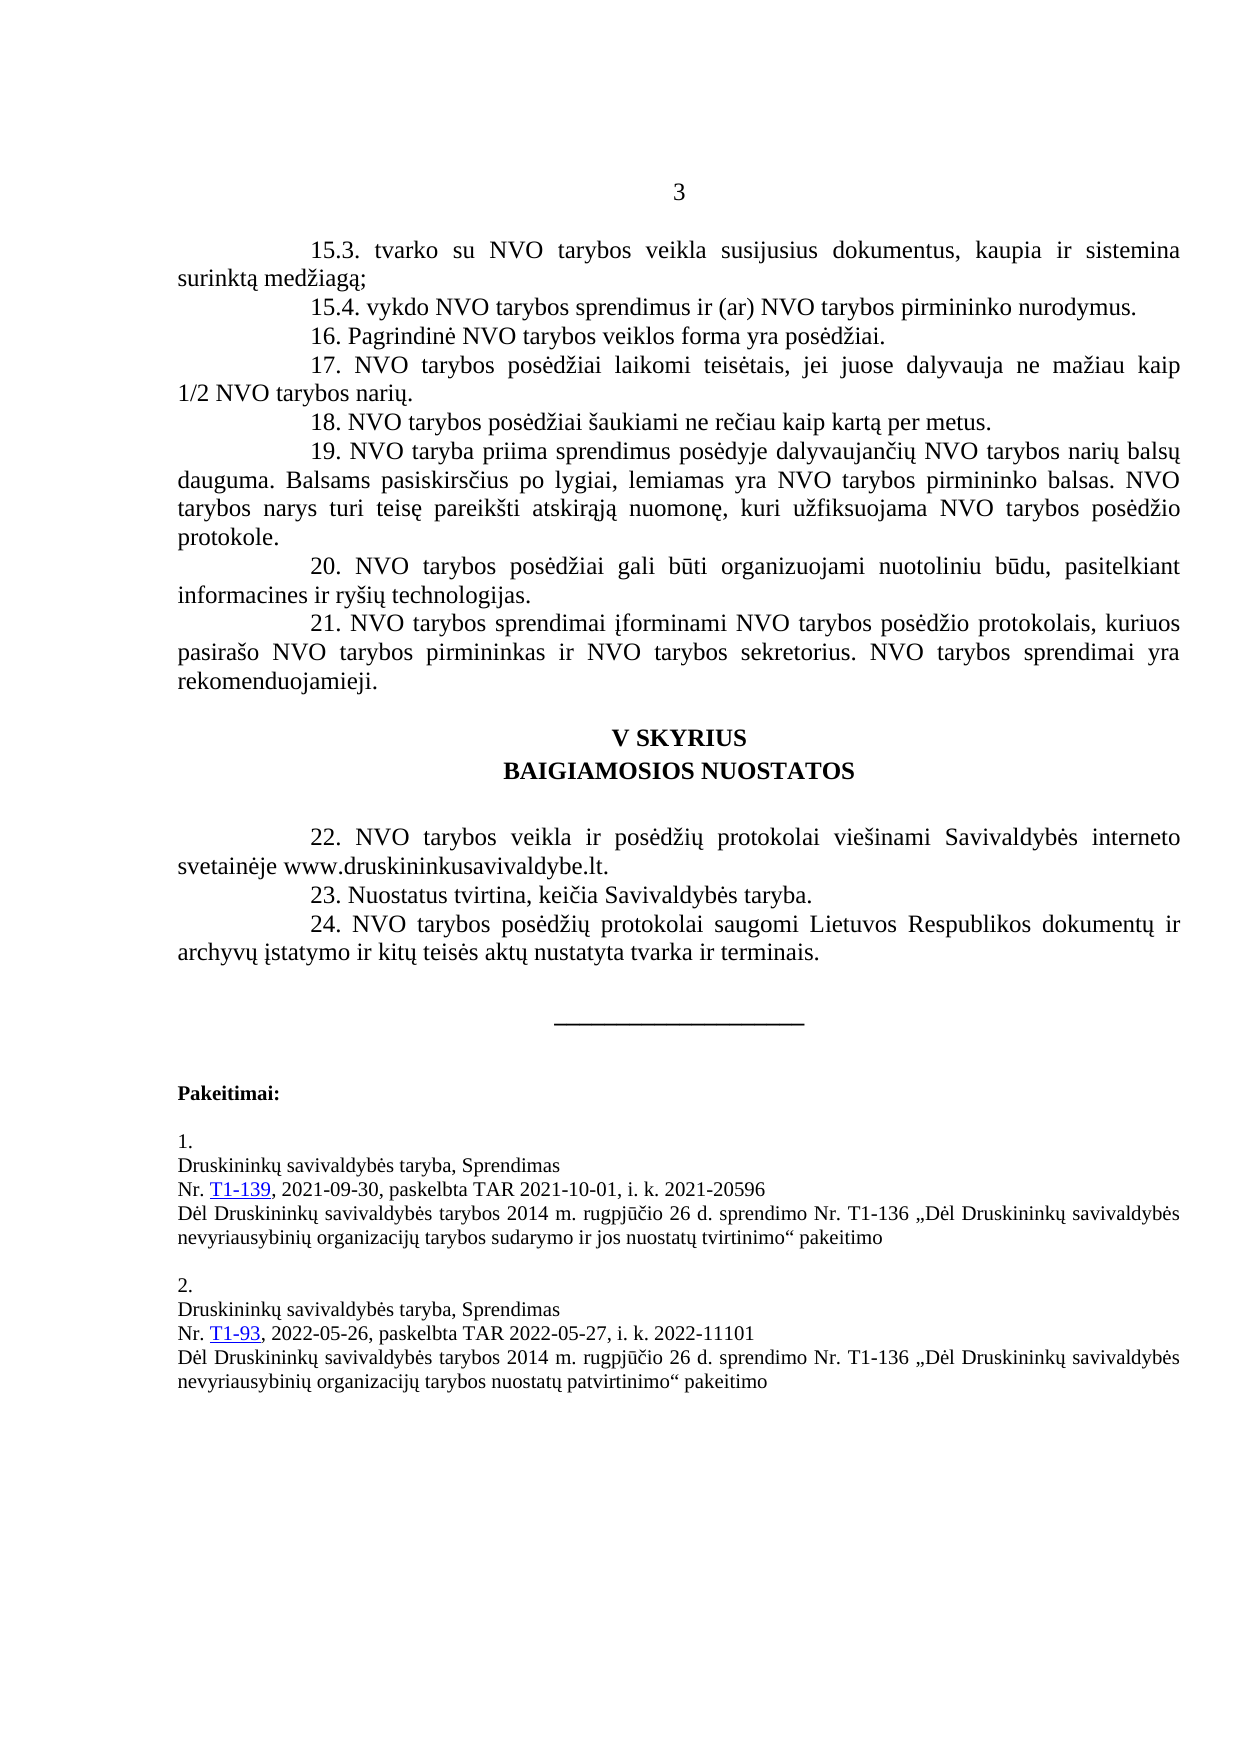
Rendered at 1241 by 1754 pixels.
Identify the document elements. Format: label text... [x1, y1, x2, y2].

text Pakeitimai: [177, 1080, 1181, 1104]
text 20. NVO tarybos posėdžiai gali būti organizuojami nuotoliniu būdu, pasitelkiant informacines ir ryšių technologijas. [177, 551, 1181, 608]
text Dėl Druskininkų savivaldybės tarybos 2014 m. rugpjūčio 26 d. sprendimo Nr. T1-136 „Dėl Druskininkų savivaldybės nevyriausybinių organizacijų tarybos sudarymo ir jos nuostatų tvirtinimo“ pakeitimo [177, 1201, 1181, 1249]
text Nr. T1-139, 2021-09-30, paskelbta TAR 2021-10-01, i. k. 2021-20596 [177, 1177, 1181, 1201]
text 19. NVO taryba priima sprendimus posėdyje dalyvaujančių NVO tarybos narių balsų dauguma. Balsams pasiskirsčius po lygiai, lemiamas yra NVO tarybos pirmininko balsas. NVO tarybos narys turi teisę pareikšti atskirąją nuomonę, kuri užfiksuojama NVO tarybos posėdžio protokole. [177, 436, 1181, 551]
text 15.3. tvarko su NVO tarybos veikla susijusius dokumentus, kaupia ir sistemina surinktą medžiagą; [177, 235, 1181, 292]
text 16. Pagrindinė NVO tarybos veiklos forma yra posėdžiai. [177, 321, 1181, 350]
text Nr. T1-93, 2022-05-26, paskelbta TAR 2022-05-27, i. k. 2022-11101 [177, 1321, 1181, 1345]
text 1. [177, 1128, 1181, 1153]
text 22. NVO tarybos veikla ir posėdžių protokolai viešinami Savivaldybės interneto svetainėje www.druskininkusavivaldybe.lt. [177, 822, 1181, 880]
text Dėl Druskininkų savivaldybės tarybos 2014 m. rugpjūčio 26 d. sprendimo Nr. T1-136 „Dėl Druskininkų savivaldybės nevyriausybinių organizacijų tarybos nuostatų patvirtinimo“ pakeitimo [177, 1345, 1181, 1393]
text 2. [177, 1273, 1181, 1297]
text 18. NVO tarybos posėdžiai šaukiami ne rečiau kaip kartą per metus. [177, 407, 1181, 436]
text 23. Nuostatus tvirtina, keičia Savivaldybės taryba. [177, 880, 1181, 909]
text BAIGIAMOSIOS NUOSTATOS [177, 756, 1181, 785]
text ____________________ [177, 999, 1181, 1028]
text 24. NVO tarybos posėdžių protokolai saugomi Lietuvos Respublikos dokumentų ir archyvų įstatymo ir kitų teisės aktų nustatyta tvarka ir terminais. [177, 909, 1181, 966]
text V SKYRIUS [177, 723, 1181, 752]
text 15.4. vykdo NVO tarybos sprendimus ir (ar) NVO tarybos pirmininko nurodymus. [177, 292, 1181, 321]
text Druskininkų savivaldybės taryba, Sprendimas [177, 1153, 1181, 1177]
text 21. NVO tarybos sprendimai įforminami NVO tarybos posėdžio protokolais, kuriuos pasirašo NVO tarybos pirmininkas ir NVO tarybos sekretorius. NVO tarybos sprendimai yra rekomenduojamieji. [177, 608, 1181, 695]
text Druskininkų savivaldybės taryba, Sprendimas [177, 1297, 1181, 1321]
text 17. NVO tarybos posėdžiai laikomi teisėtais, jei juose dalyvauja ne mažiau kaip 1/2 NVO tarybos narių. [177, 350, 1181, 407]
